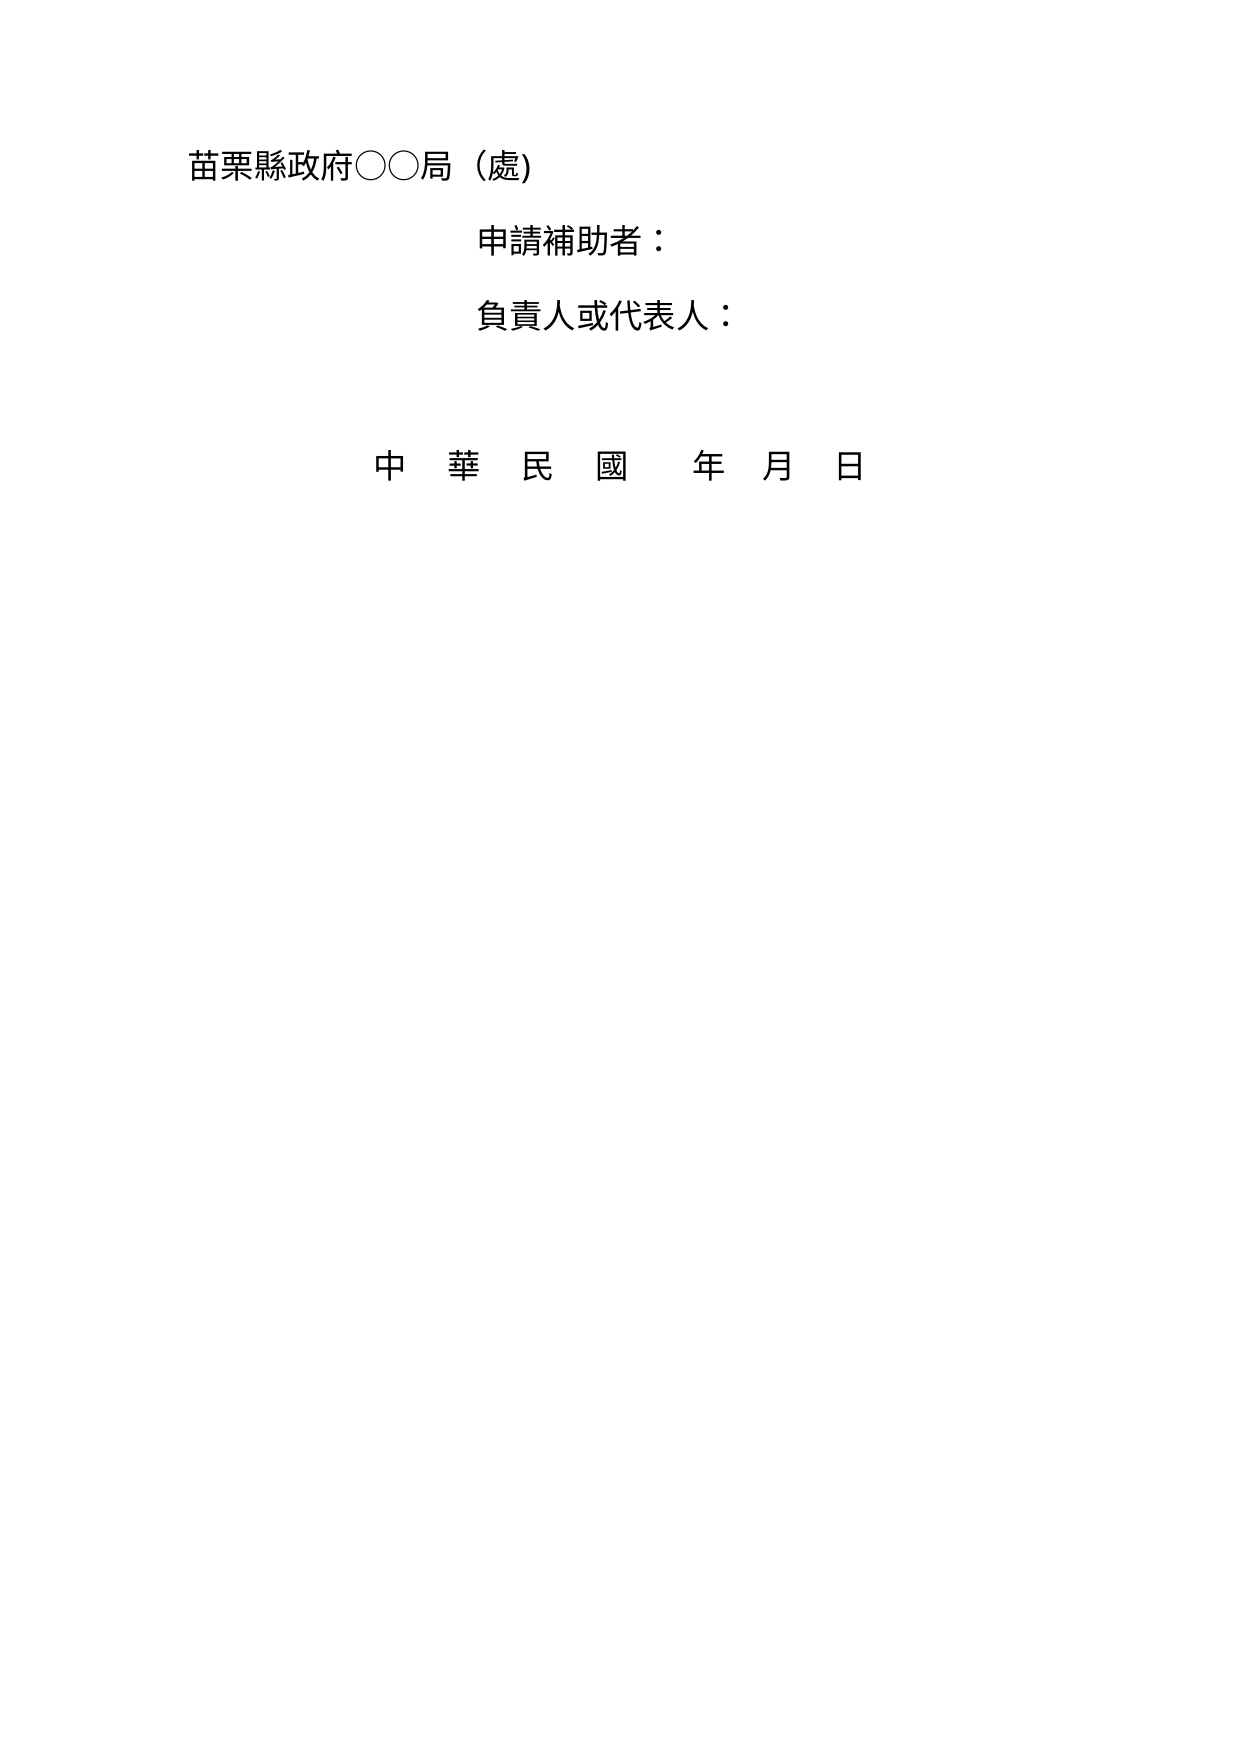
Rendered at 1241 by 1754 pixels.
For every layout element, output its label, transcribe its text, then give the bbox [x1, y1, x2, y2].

text 中 華 民 國 年 月 日 [187, 427, 1053, 502]
text 苗栗縣政府○○局（處) [187, 127, 1053, 202]
text 負責人或代表人： [187, 277, 1053, 352]
text 申請補助者： [187, 202, 1053, 277]
